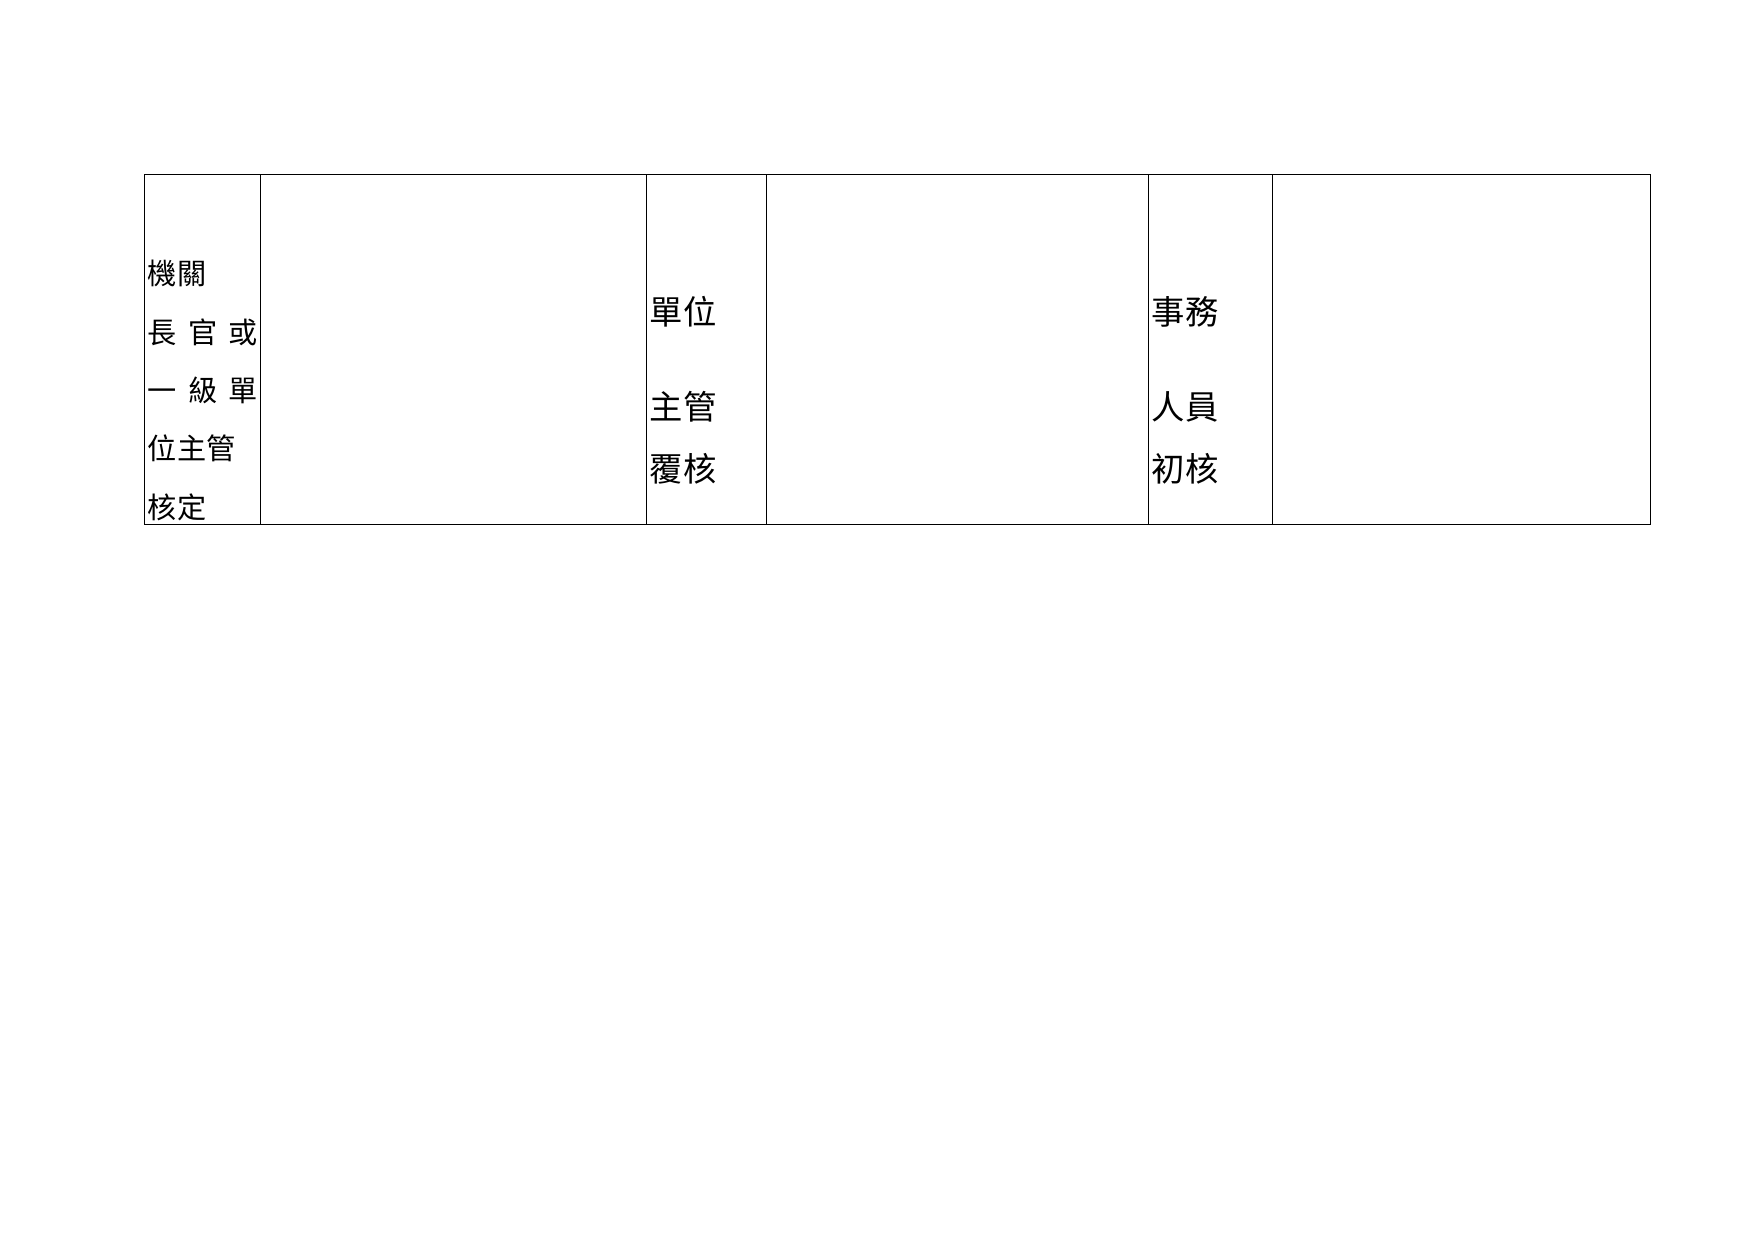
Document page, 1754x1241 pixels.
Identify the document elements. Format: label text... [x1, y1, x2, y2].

table_cell [767, 175, 1148, 524]
table_cell 單位 主管 覆核 [647, 175, 766, 524]
table_cell [1273, 175, 1650, 524]
table_cell 事務 人員 初核 [1149, 175, 1272, 524]
table_cell 機關 長官或一級單位主管 核定 [145, 175, 260, 524]
table_cell [261, 175, 646, 524]
